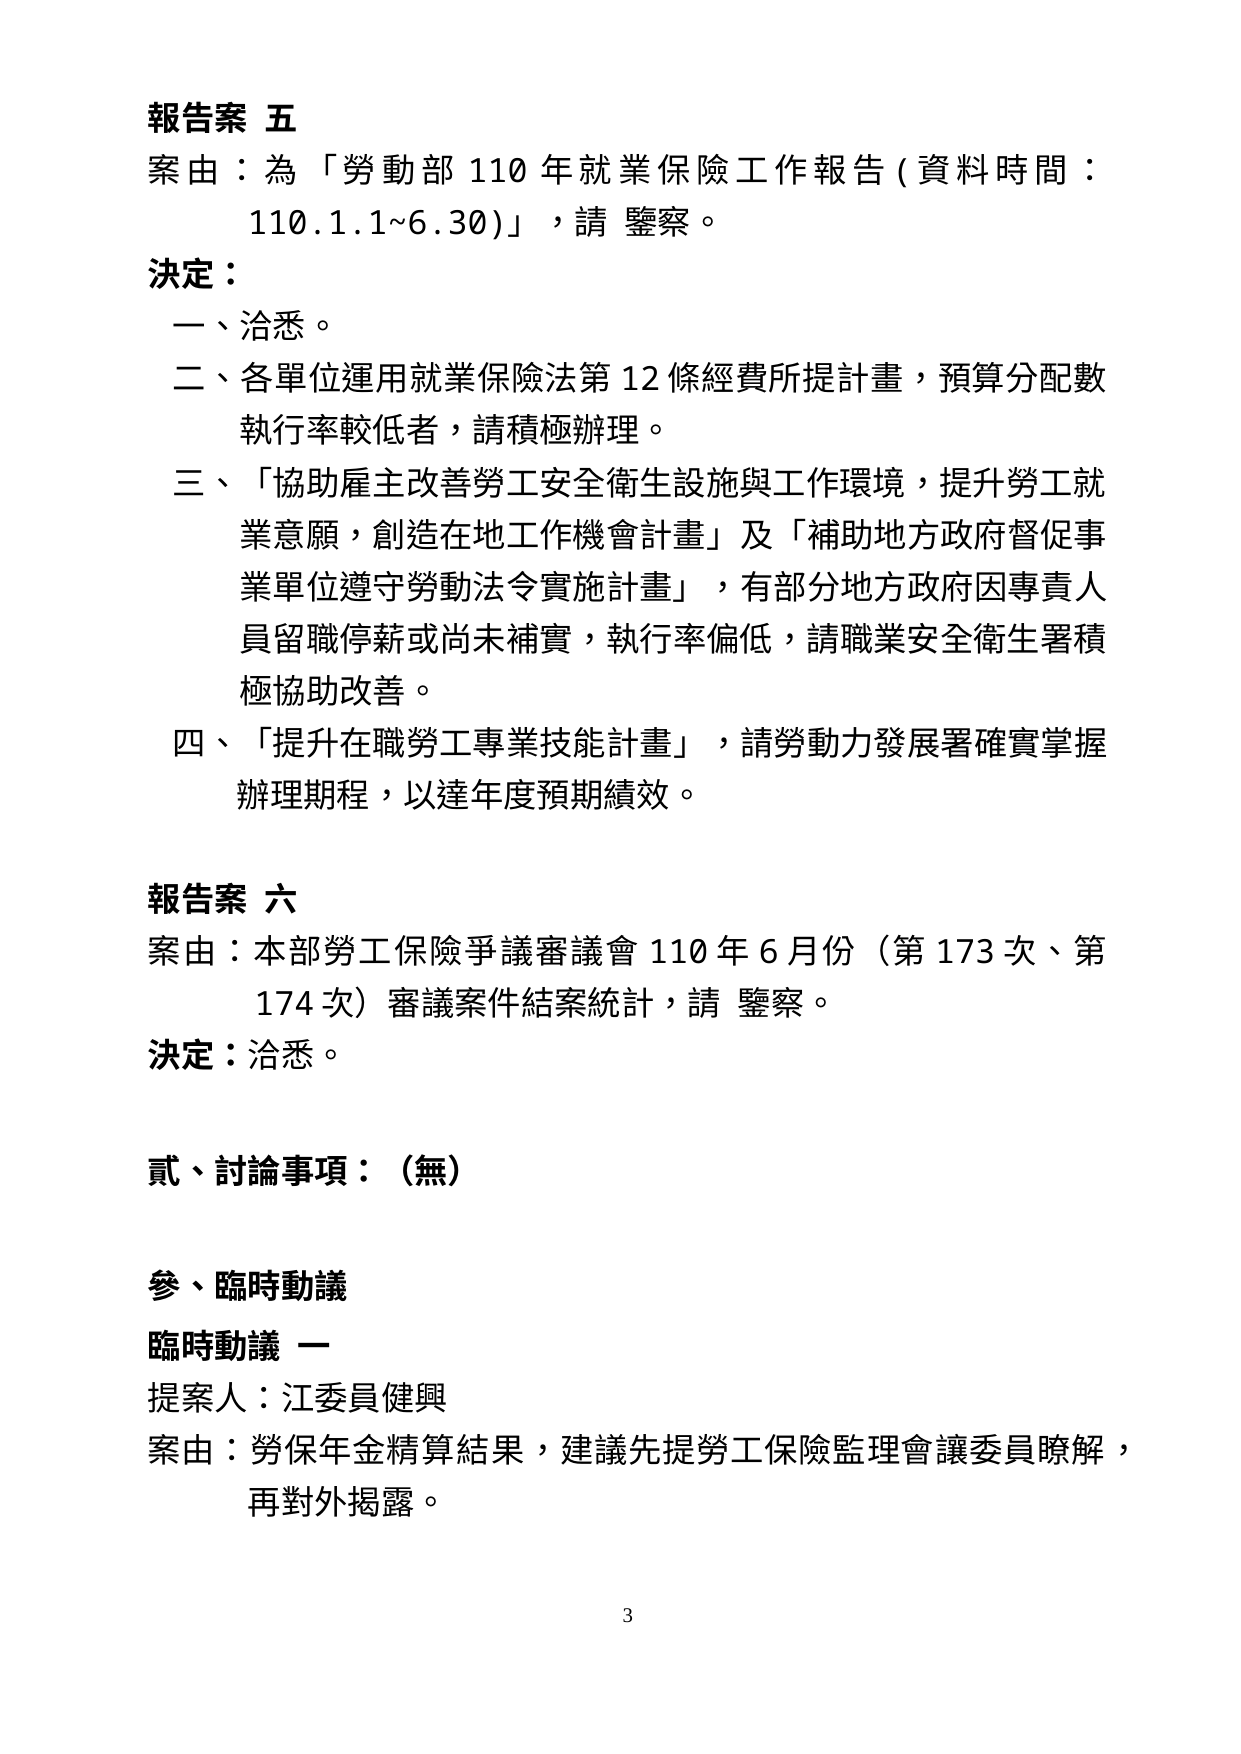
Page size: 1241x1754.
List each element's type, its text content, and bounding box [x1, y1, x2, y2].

text 四、「提升在職勞工專業技能計畫」，請勞動力發展署確實掌握辦理期程，以達年度預期績效。 [173, 714, 1107, 818]
text 決定：洽悉。 [148, 1026, 1107, 1078]
text 一、洽悉。 [172, 297, 1107, 349]
text 決定： [148, 245, 1107, 297]
text 報告案 六 [148, 870, 1107, 922]
text 案由：本部勞工保險爭議審議會110年6月份（第173次、第174次）審議案件結案統計，請 鑒察。 [148, 922, 1107, 1026]
text 參、臨時動議 [148, 1257, 1107, 1309]
text 案由：為「勞動部110年就業保險工作報告(資料時間：110.1.1~6.30)」，請 鑒察。 [148, 141, 1107, 245]
text 二、各單位運用就業保險法第12條經費所提計畫，預算分配數執行率較低者，請積極辦理。 [172, 349, 1107, 453]
text 貳、討論事項：（無） [148, 1142, 1107, 1194]
text 案由：勞保年金精算結果，建議先提勞工保險監理會讓委員瞭解，再對外揭露。 [148, 1421, 1107, 1525]
text 三、「協助雇主改善勞工安全衛生設施與工作環境，提升勞工就業意願，創造在地工作機會計畫」及「補助地方政府督促事業單位遵守勞動法令實施計畫」，有部分地方政府因專責人員留職停薪或尚未補實，執行率偏低，請職業安全衛生署積極協助改善。 [172, 453, 1107, 714]
text 臨時動議 一 [148, 1317, 1107, 1369]
text 報告案 五 [148, 89, 1107, 141]
text 提案人：江委員健興 [148, 1369, 1107, 1421]
